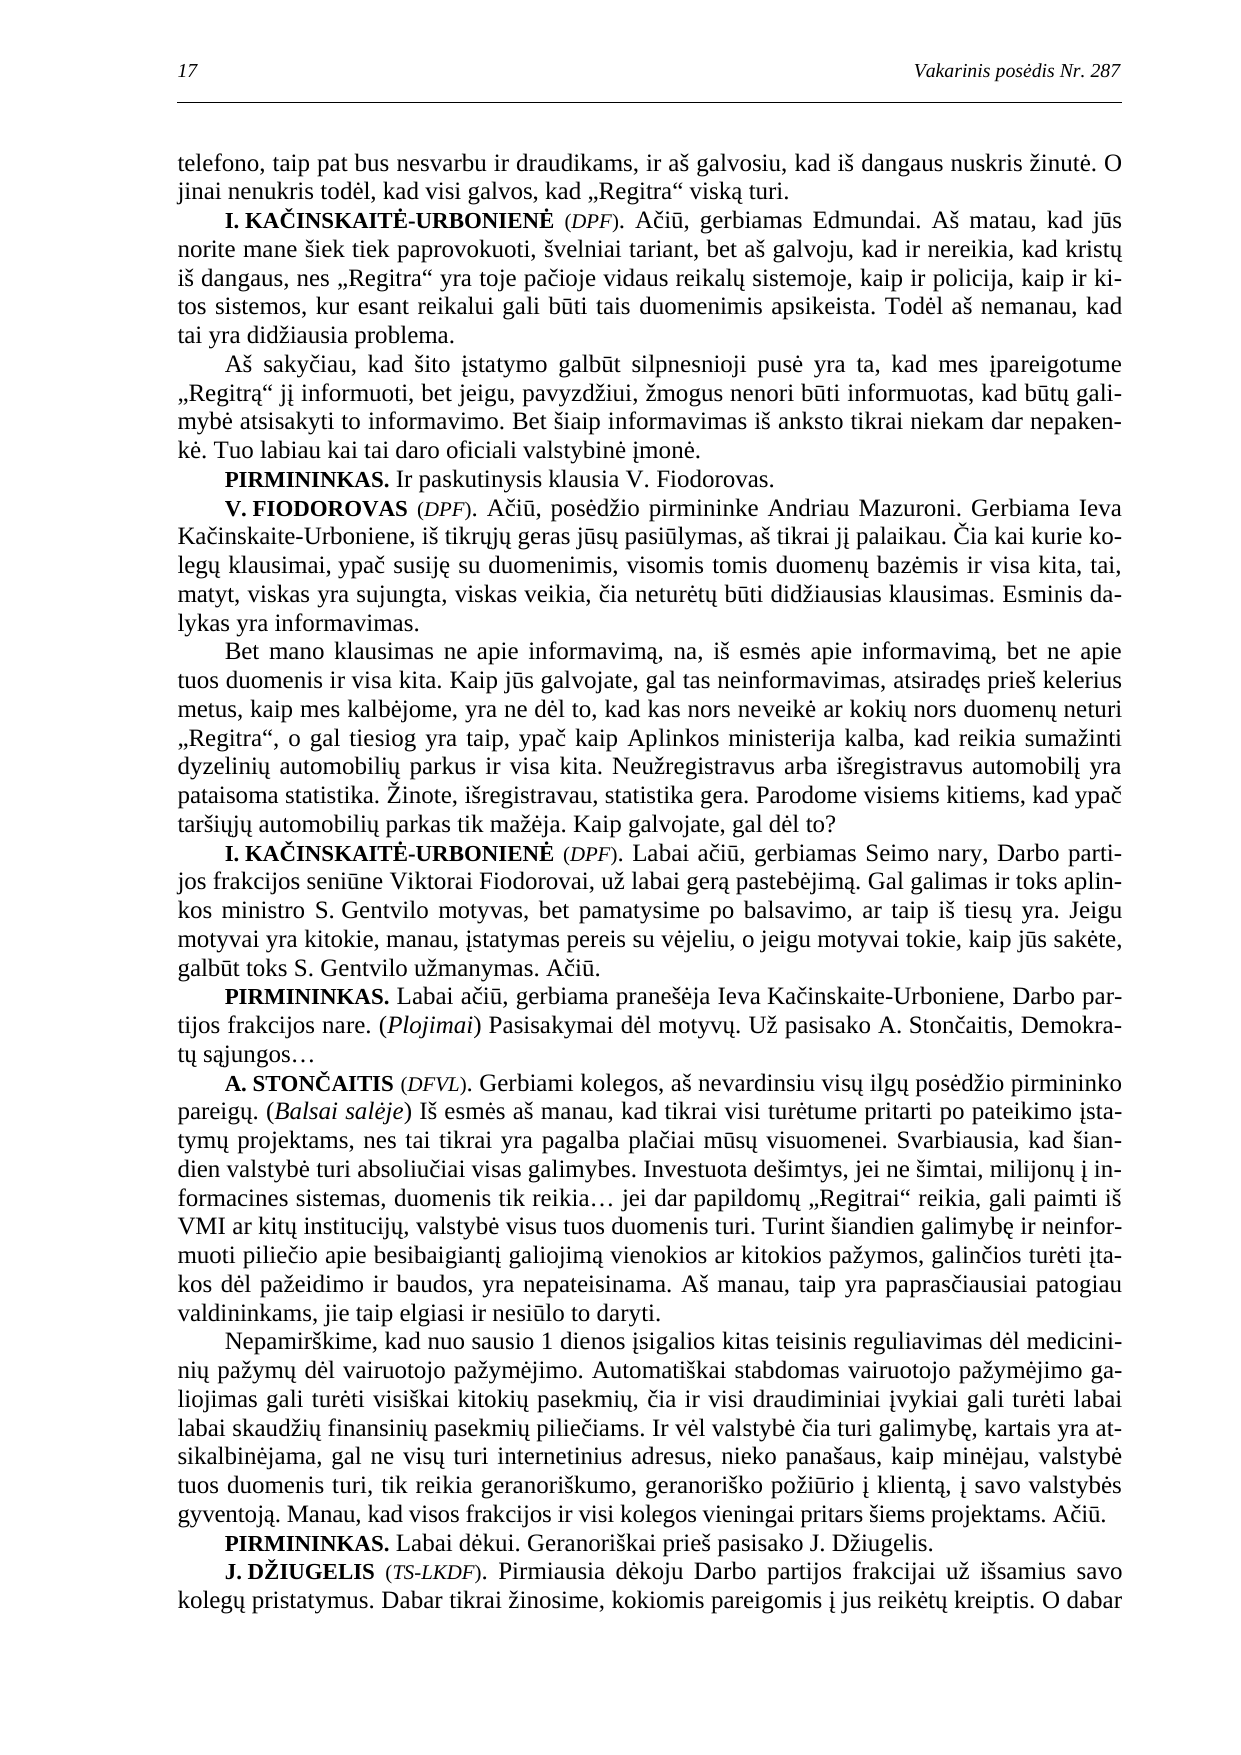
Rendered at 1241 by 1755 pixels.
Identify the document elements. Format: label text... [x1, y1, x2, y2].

text Aš sa­ky­čiau, kad ši­to įsta­ty­mo gal­būt sil­pnes­nio­ji pu­sė yra ta, kad mes įpa­rei­go­tu­me „Regit­rą“ jį in­for­muo­ti, bet jei­gu, pa­vyz­džiui, žmo­gus ne­no­ri bū­ti in­for­muo­tas, kad bū­tų ga­li­my­bė at­si­sa­ky­ti to in­for­ma­vi­mo. Bet šiaip in­for­ma­vi­mas iš anks­to tik­rai nie­kam dar ne­pa­ken­kė. Tuo la­biau kai tai da­ro ofi­cia­li vals­ty­bi­nė įmo­nė. [177, 349, 1122, 464]
text V. FIODOROVAS (DPF). Ačiū, po­sė­džio pir­mi­nin­ke An­driau Ma­zu­ro­ni. Ger­bia­ma Ie­va Ka­čins­kai­te-Ur­bo­nie­ne, iš tik­rų­jų ge­ras jū­sų pa­siū­ly­mas, aš tik­rai jį pa­lai­kau. Čia kai ku­rie ko­le­gų klau­si­mai, ypač su­si­ję su duo­me­ni­mis, vi­so­mis to­mis duo­me­nų ba­zė­mis ir vi­sa ki­ta, tai, ma­tyt, vis­kas yra su­jung­ta, vis­kas vei­kia, čia ne­tu­rė­tų bū­ti di­džiau­sias klau­si­mas. Es­mi­nis da­ly­kas yra in­for­ma­vi­mas. [177, 493, 1122, 636]
text Ne­pa­mirš­ki­me, kad nuo sau­sio 1 die­nos įsi­ga­lios ki­tas tei­si­nis re­gu­lia­vi­mas dėl me­di­ci­ni­nių pa­žy­mų dėl vai­ruo­to­jo pa­žy­mė­ji­mo. Au­to­ma­tiš­kai stab­do­mas vai­ruo­to­jo pa­žy­mė­ji­mo ga­lio­ji­mas ga­li tu­rė­ti vi­siš­kai ki­to­kių pa­sek­mių, čia ir vi­si drau­di­mi­niai įvy­kiai ga­li tu­rė­ti la­bai la­bai skau­džių fi­nan­si­nių pa­sek­mių pi­lie­čiams. Ir vėl vals­ty­bė čia tu­ri ga­li­my­bę, kar­tais yra at­si­kal­bi­nė­ja­ma, gal ne vi­sų tu­ri in­ter­ne­ti­nius ad­re­sus, nie­ko pa­na­šaus, kaip mi­nė­jau, vals­ty­bė tuos duo­me­nis tu­ri, tik rei­kia ge­ra­no­riš­ku­mo, ge­ra­no­riš­ko po­žiū­rio į klien­tą, į sa­vo vals­ty­bės gy­ven­to­ją. Ma­nau, kad vi­sos frak­ci­jos ir vi­si ko­le­gos vie­nin­gai pri­tars šiems pro­jek­tams. Ačiū. [177, 1326, 1122, 1528]
text I. KAČINSKAITĖ-URBONIENĖ (DPF). Ačiū, ger­bia­mas Ed­mun­dai. Aš ma­tau, kad jūs no­ri­te ma­ne šiek tiek pa­pro­vo­kuo­ti, švel­niai ta­riant, bet aš gal­vo­ju, kad ir ne­rei­kia, kad kris­tų iš dan­gaus, nes „Re­git­ra“ yra to­je pa­čio­je vi­daus rei­ka­lų sis­te­mo­je, kaip ir po­li­ci­ja, kaip ir ki­tos sis­te­mos, kur esant rei­ka­lui ga­li bū­ti tais duo­me­ni­mis ap­si­keis­ta. To­dėl aš ne­ma­nau, kad tai yra di­džiau­sia pro­ble­ma. [177, 205, 1122, 349]
text PIRMININKAS. La­bai dė­kui. Ge­ra­no­riš­kai prieš pa­si­sa­ko J. Džiu­ge­lis. [177, 1528, 1122, 1556]
text J. DŽIUGELIS (TS-LKDF). Pir­miau­sia dė­ko­ju Dar­bo par­ti­jos frak­ci­jai už iš­sa­mius sa­vo ko­le­gų pri­sta­ty­mus. Da­bar tik­rai ži­no­si­me, ko­kio­mis pa­rei­go­mis į jus rei­kė­tų kreip­tis. O da­bar [177, 1556, 1122, 1614]
text PIRMININKAS. Ir pas­ku­ti­ny­sis klau­sia V. Fio­do­ro­vas. [177, 464, 1122, 493]
text te­le­fo­no, taip pat bus ne­svar­bu ir drau­di­kams, ir aš gal­vo­siu, kad iš dan­gaus nu­skris ži­nu­tė. O ji­nai ne­nu­kris to­dėl, kad vi­si gal­vos, kad „Re­git­ra“ vis­ką tu­ri. [177, 148, 1122, 205]
text PIRMININKAS. La­bai ačiū, ger­bia­ma pra­ne­šė­ja Ie­va Ka­čins­kai­te-Ur­bo­nie­ne, Dar­bo par­ti­jos frak­ci­jos na­re. (Plo­ji­mai) Pa­si­sa­ky­mai dėl mo­ty­vų. Už pa­si­sa­ko A. Ston­čai­tis, De­mok­ra­tų są­jun­gos… [177, 981, 1122, 1068]
text I. KAČINSKAITĖ-URBONIENĖ (DPF). La­bai ačiū, ger­bia­mas Sei­mo na­ry, Dar­bo par­ti­jos frak­ci­jos se­niū­ne Vik­to­rai Fio­do­ro­vai, už la­bai ge­rą pa­ste­bė­ji­mą. Gal ga­li­mas ir toks ap­lin­kos mi­nist­ro S. Gent­vi­lo mo­ty­vas, bet pa­ma­ty­si­me po bal­sa­vi­mo, ar taip iš tie­sų yra. Jei­gu mo­ty­vai yra ki­to­kie, ma­nau, įsta­ty­mas per­eis su vė­je­liu, o jei­gu mo­ty­vai to­kie, kaip jūs sa­kė­te, gal­būt toks S. Gent­vi­lo už­ma­ny­mas. Ačiū. [177, 838, 1122, 981]
text A. STONČAITIS (DFVL). Ger­bia­mi ko­le­gos, aš ne­var­din­siu vi­sų il­gų po­sė­džio pir­mi­nin­ko pa­rei­gų. (Bal­sai sa­lė­je) Iš es­mės aš ma­nau, kad tik­rai vi­si tu­rė­tu­me pri­tar­ti po pa­tei­ki­mo įsta­ty­mų pro­jek­tams, nes tai tik­rai yra pa­gal­ba pla­čiai mū­sų vi­suo­me­nei. Svar­biau­sia, kad šian­dien vals­ty­bė tu­ri ab­so­liu­čiai vi­sas ga­li­my­bes. In­ves­tuo­ta de­šim­tys, jei ne šim­tai, mi­li­jo­nų į in­for­ma­ci­nes sis­te­mas, duo­me­nis tik rei­kia… jei dar pa­pil­do­mų „Re­git­rai“ rei­kia, ga­li pa­im­ti iš VMI ar ki­tų ins­ti­tu­ci­jų, vals­ty­bė vi­sus tuos duo­me­nis tu­ri. Tu­rint šian­dien ga­li­my­bę ir ne­in­for­muo­ti pi­lie­čio apie be­si­bai­gian­tį ga­lio­ji­mą vie­no­kios ar ki­to­kios pa­žy­mos, ga­lin­čios tu­rė­ti įta­kos dėl pa­žei­di­mo ir bau­dos, yra ne­pa­tei­si­na­ma. Aš ma­nau, taip yra pa­pras­čiau­siai pa­to­giau val­di­nin­kams, jie taip el­gia­si ir ne­siū­lo to da­ry­ti. [177, 1068, 1122, 1326]
text Bet ma­no klau­si­mas ne apie in­for­ma­vi­mą, na, iš es­mės apie in­for­ma­vi­mą, bet ne apie tuos duo­me­nis ir vi­sa ki­ta. Kaip jūs gal­vo­ja­te, gal tas ne­in­for­ma­vi­mas, at­si­ra­dęs prieš ke­le­rius me­tus, kaip mes kal­bė­jo­me, yra ne dėl to, kad kas nors ne­vei­kė ar ko­kių nors duo­me­nų ne­tu­ri „Re­git­ra“, o gal tie­siog yra taip, ypač kaip Ap­lin­kos mi­nis­te­ri­ja kal­ba, kad rei­kia su­ma­žin­ti dy­ze­li­nių au­to­mo­bi­lių par­kus ir vi­sa ki­ta. Ne­už­re­gist­ra­vus ar­ba iš­re­gist­ra­vus au­to­mo­bi­lį yra pa­tai­so­ma sta­tis­ti­ka. Ži­no­te, iš­re­gist­ra­vau, sta­tis­ti­ka ge­ra. Pa­ro­do­me vi­siems ki­tiems, kad ypač tar­šių­jų au­to­mo­bi­lių par­kas tik ma­žė­ja. Kaip gal­vo­ja­te, gal dėl to? [177, 636, 1122, 838]
